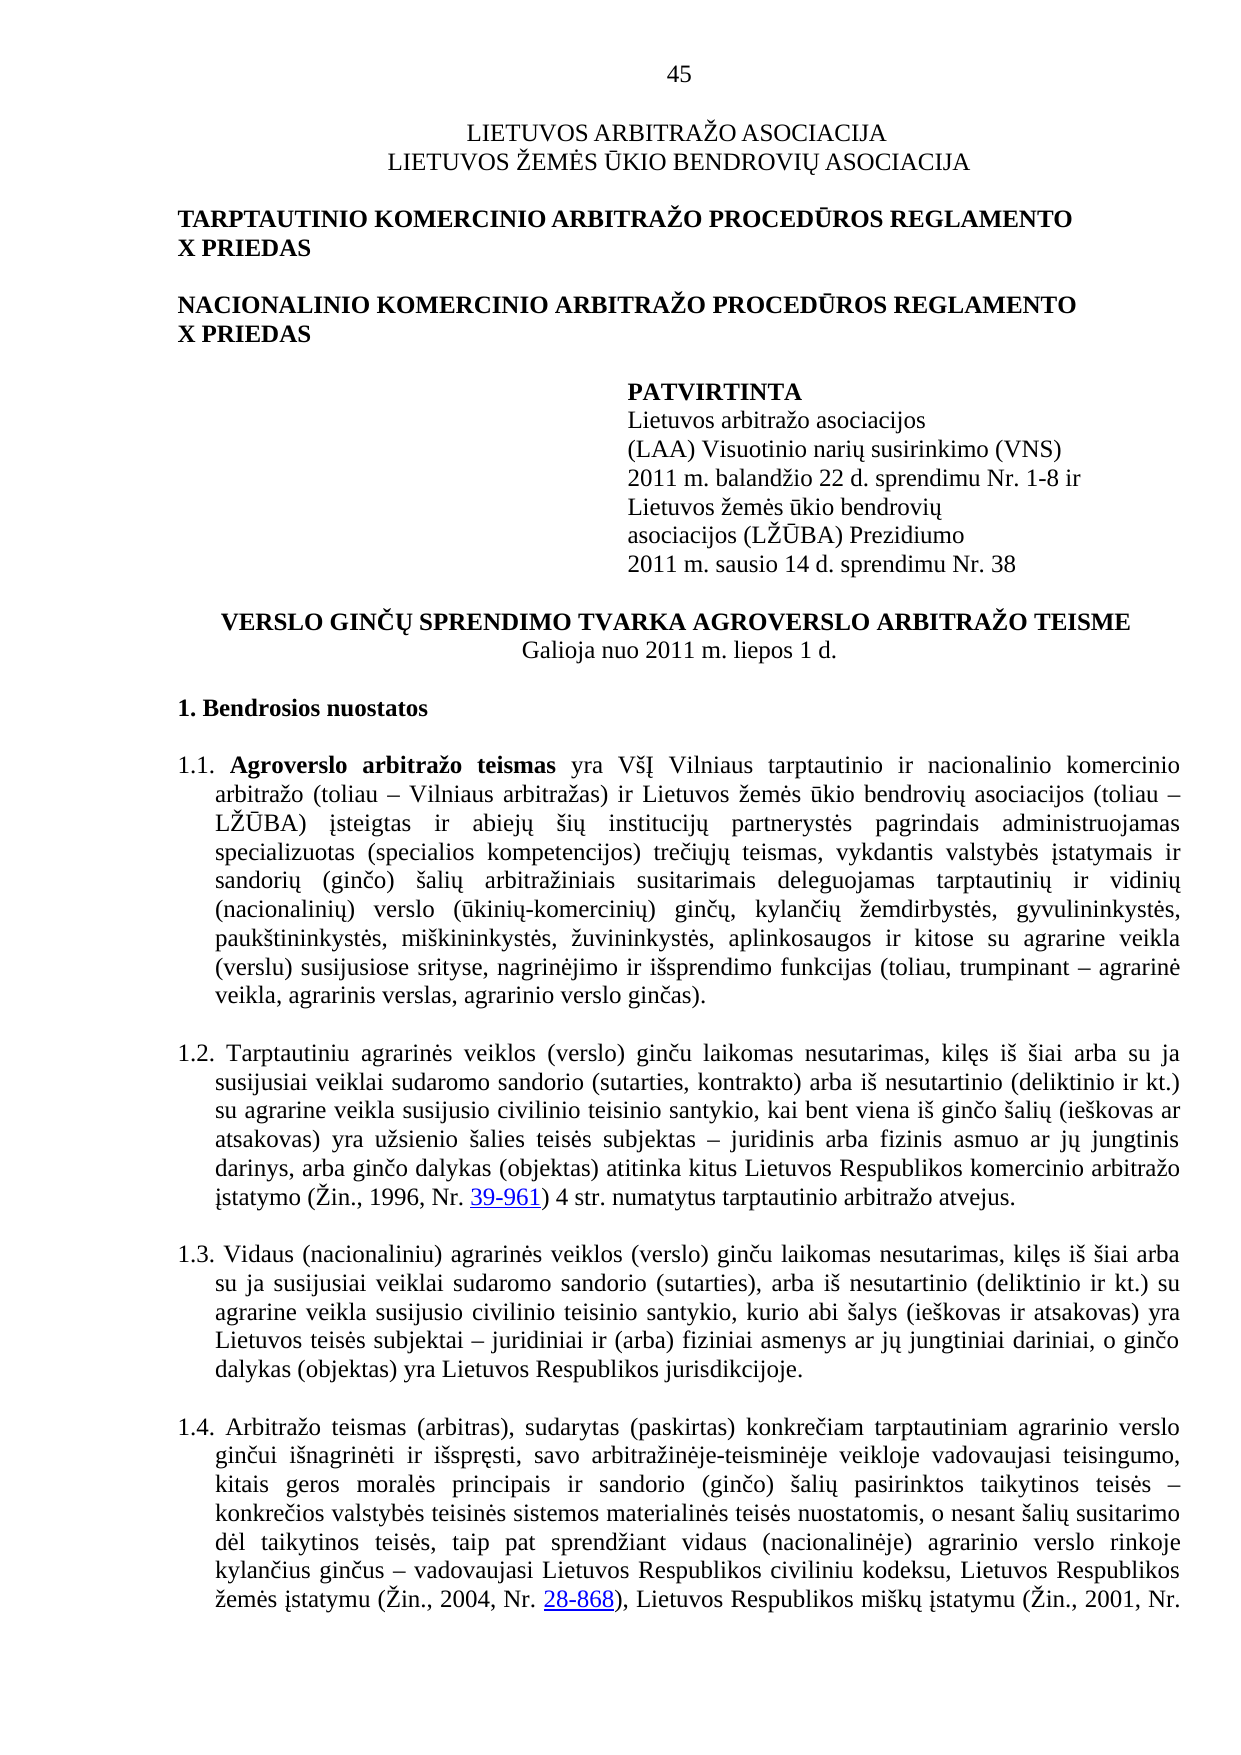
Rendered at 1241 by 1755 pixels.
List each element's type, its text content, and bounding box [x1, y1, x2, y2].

text LIETUVOS ARBITRAŽO ASOCIACIJA [177, 118, 1181, 147]
text TARPTAUTINIO KOMERCINIO ARBITRAŽO PROCEDŪROS REGLAMENTO X PRIEDAS [177, 204, 1181, 262]
text Galioja nuo 2011 m. liepos 1 d. [177, 636, 1181, 664]
text NACIONALINIO KOMERCINIO ARBITRAŽO PROCEDŪROS REGLAMENTO X PRIEDAS [177, 291, 1181, 348]
text Lietuvos žemės ūkio bendrovių [627, 492, 1181, 521]
text 2011 m. sausio 14 d. sprendimu Nr. 38 [627, 549, 1181, 578]
text LIETUVOS ŽEMĖS ŪKIO BENDROVIŲ ASOCIACIJA [177, 147, 1181, 176]
text 1.2. Tarptautiniu agrarinės veiklos (verslo) ginču laikomas nesutarimas, kilęs iš šiai arba su ja susijusiai veiklai sudaromo sandorio (sutarties, kontrakto) arba iš nesutartinio (deliktinio ir kt.) su agrarine veikla susijusio civilinio teisinio santykio, kai bent viena iš ginčo šalių (ieškovas ar atsakovas) yra užsienio šalies teisės subjektas – juridinis arba fizinis asmuo ar jų jungtinis darinys, arba ginčo dalykas (objektas) atitinka kitus Lietuvos Respublikos komercinio arbitražo įstatymo (Žin., 1996, Nr. 39-961) 4 str. numatytus tarptautinio arbitražo atvejus. [177, 1038, 1181, 1211]
text 1.1. Agroverslo arbitražo teismas yra VšĮ Vilniaus tarptautinio ir nacionalinio komercinio arbitražo (toliau – Vilniaus arbitražas) ir Lietuvos žemės ūkio bendrovių asociacijos (toliau – LŽŪBA) įsteigtas ir abiejų šių institucijų partnerystės pagrindais administruojamas specializuotas (specialios kompetencijos) trečiųjų teismas, vykdantis valstybės įstatymais ir sandorių (ginčo) šalių arbitražiniais susitarimais deleguojamas tarptautinių ir vidinių (nacionalinių) verslo (ūkinių-komercinių) ginčų, kylančių žemdirbystės, gyvulininkystės, paukštininkystės, miškininkystės, žuvininkystės, aplinkosaugos ir kitose su agrarine veikla (verslu) susijusiose srityse, nagrinėjimo ir išsprendimo funkcijas (toliau, trumpinant – agrarinė veikla, agrarinis verslas, agrarinio verslo ginčas). [177, 751, 1181, 1009]
text Lietuvos arbitražo asociacijos [627, 406, 1181, 434]
text asociacijos (LŽŪBA) Prezidiumo [627, 521, 1181, 549]
text 1. Bendrosios nuostatos [177, 693, 1181, 722]
text 1.4. Arbitražo teismas (arbitras), sudarytas (paskirtas) konkrečiam tarptautiniam agrarinio verslo ginčui išnagrinėti ir išspręsti, savo arbitražinėje-teisminėje veikloje vadovaujasi teisingumo, kitais geros moralės principais ir sandorio (ginčo) šalių pasirinktos taikytinos teisės – konkrečios valstybės teisinės sistemos materialinės teisės nuostatomis, o nesant šalių susitarimo dėl taikytinos teisės, taip pat sprendžiant vidaus (nacionalinėje) agrarinio verslo rinkoje kylančius ginčus – vadovaujasi Lietuvos Respublikos civiliniu kodeksu, Lietuvos Respublikos žemės įstatymu (Žin., 2004, Nr. 28-868), Lietuvos Respublikos miškų įstatymu (Žin., 2001, Nr. [177, 1412, 1181, 1613]
text (LAA) Visuotinio narių susirinkimo (VNS) [627, 434, 1181, 463]
text 1.3. Vidaus (nacionaliniu) agrarinės veiklos (verslo) ginču laikomas nesutarimas, kilęs iš šiai arba su ja susijusiai veiklai sudaromo sandorio (sutarties), arba iš nesutartinio (deliktinio ir kt.) su agrarine veikla susijusio civilinio teisinio santykio, kurio abi šalys (ieškovas ir atsakovas) yra Lietuvos teisės subjektai – juridiniai ir (arba) fiziniai asmenys ar jų jungtiniai dariniai, o ginčo dalykas (objektas) yra Lietuvos Respublikos jurisdikcijoje. [177, 1239, 1181, 1383]
text PATVIRTINTA [627, 377, 1181, 406]
text 2011 m. balandžio 22 d. sprendimu Nr. 1-8 ir [627, 463, 1181, 492]
text VERSLO GINČŲ SPRENDIMO TVARKA AGROVERSLO ARBITRAŽO TEISME [177, 607, 1181, 636]
